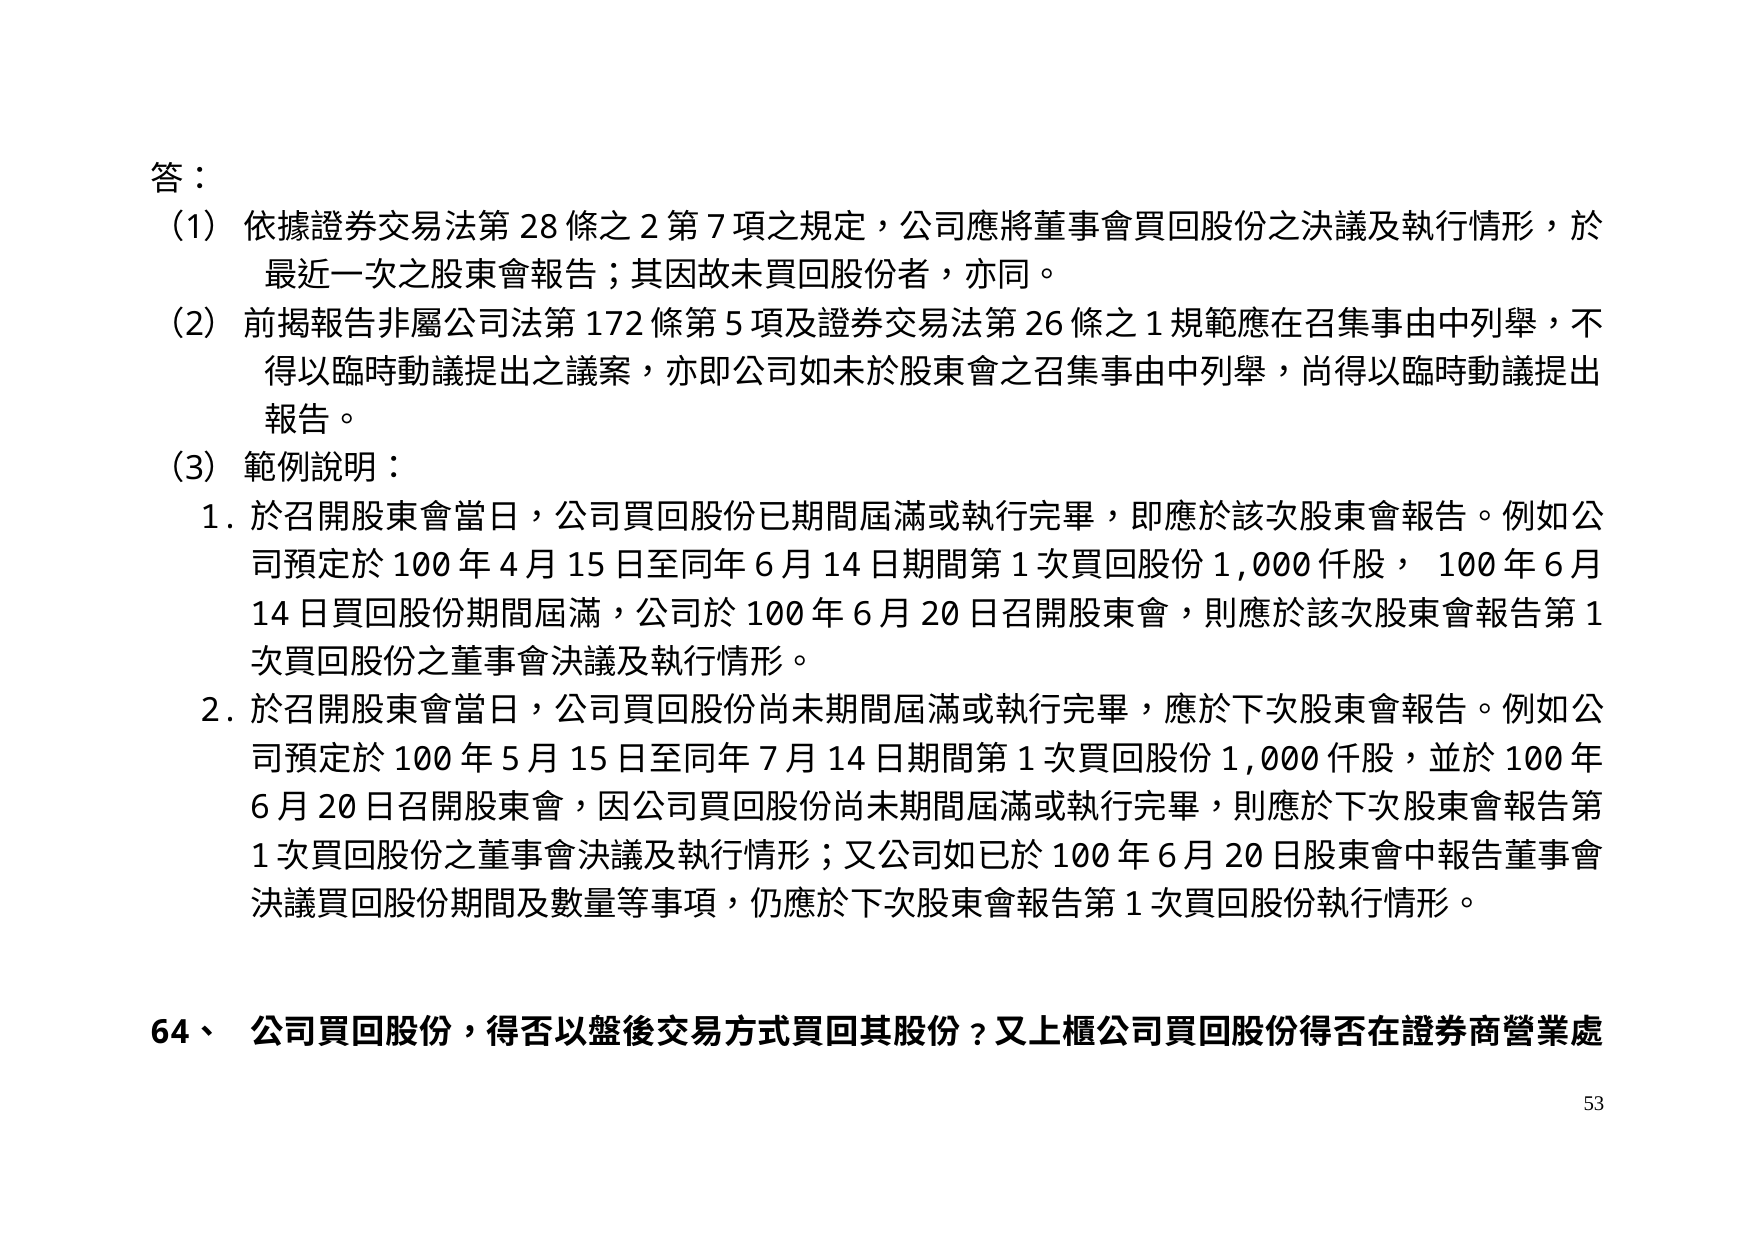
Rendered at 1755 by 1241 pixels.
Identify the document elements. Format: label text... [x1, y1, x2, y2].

list 依據證券交易法第28條之2第7項之規定，公司應將董事會買回股份之決議及執行情形，於最近一次之股東會報告；其因故未買回股份者，亦同。 [151, 199, 1604, 296]
list 於召開股東會當日，公司買回股份尚未期間屆滿或執行完畢，應於下次股東會報告。例如公司預定於100年5月15日至同年7月14日期間第1次買回股份1,000仟股，並於100年6月20日召開股東會，因公司買回股份尚未期間屆滿或執行完畢，則應於下次股東會報告第1次買回股份之董事會決議及執行情形；又公司如已於100年6月20日股東會中報告董事會決議買回股份期間及數量等事項，仍應於下次股東會報告第1次買回股份執行情形。 [200, 683, 1604, 925]
list 範例說明： [151, 441, 1604, 489]
text 答： [150, 151, 1604, 199]
list 公司買回股份，得否以盤後交易方式買回其股份﹖又上櫃公司買回股份得否在證券商營業處 [150, 988, 1604, 1050]
list 前揭報告非屬公司法第172條第5項及證券交易法第26條之1規範應在召集事由中列舉，不得以臨時動議提出之議案，亦即公司如未於股東會之召集事由中列舉，尚得以臨時動議提出報告。 [151, 296, 1604, 441]
list 於召開股東會當日，公司買回股份已期間屆滿或執行完畢，即應於該次股東會報告。例如公司預定於100年4月15日至同年6月14日期間第1次買回股份1,000仟股， 100年6月14日買回股份期間屆滿，公司於100年6月20日召開股東會，則應於該次股東會報告第1次買回股份之董事會決議及執行情形。 [200, 489, 1604, 683]
